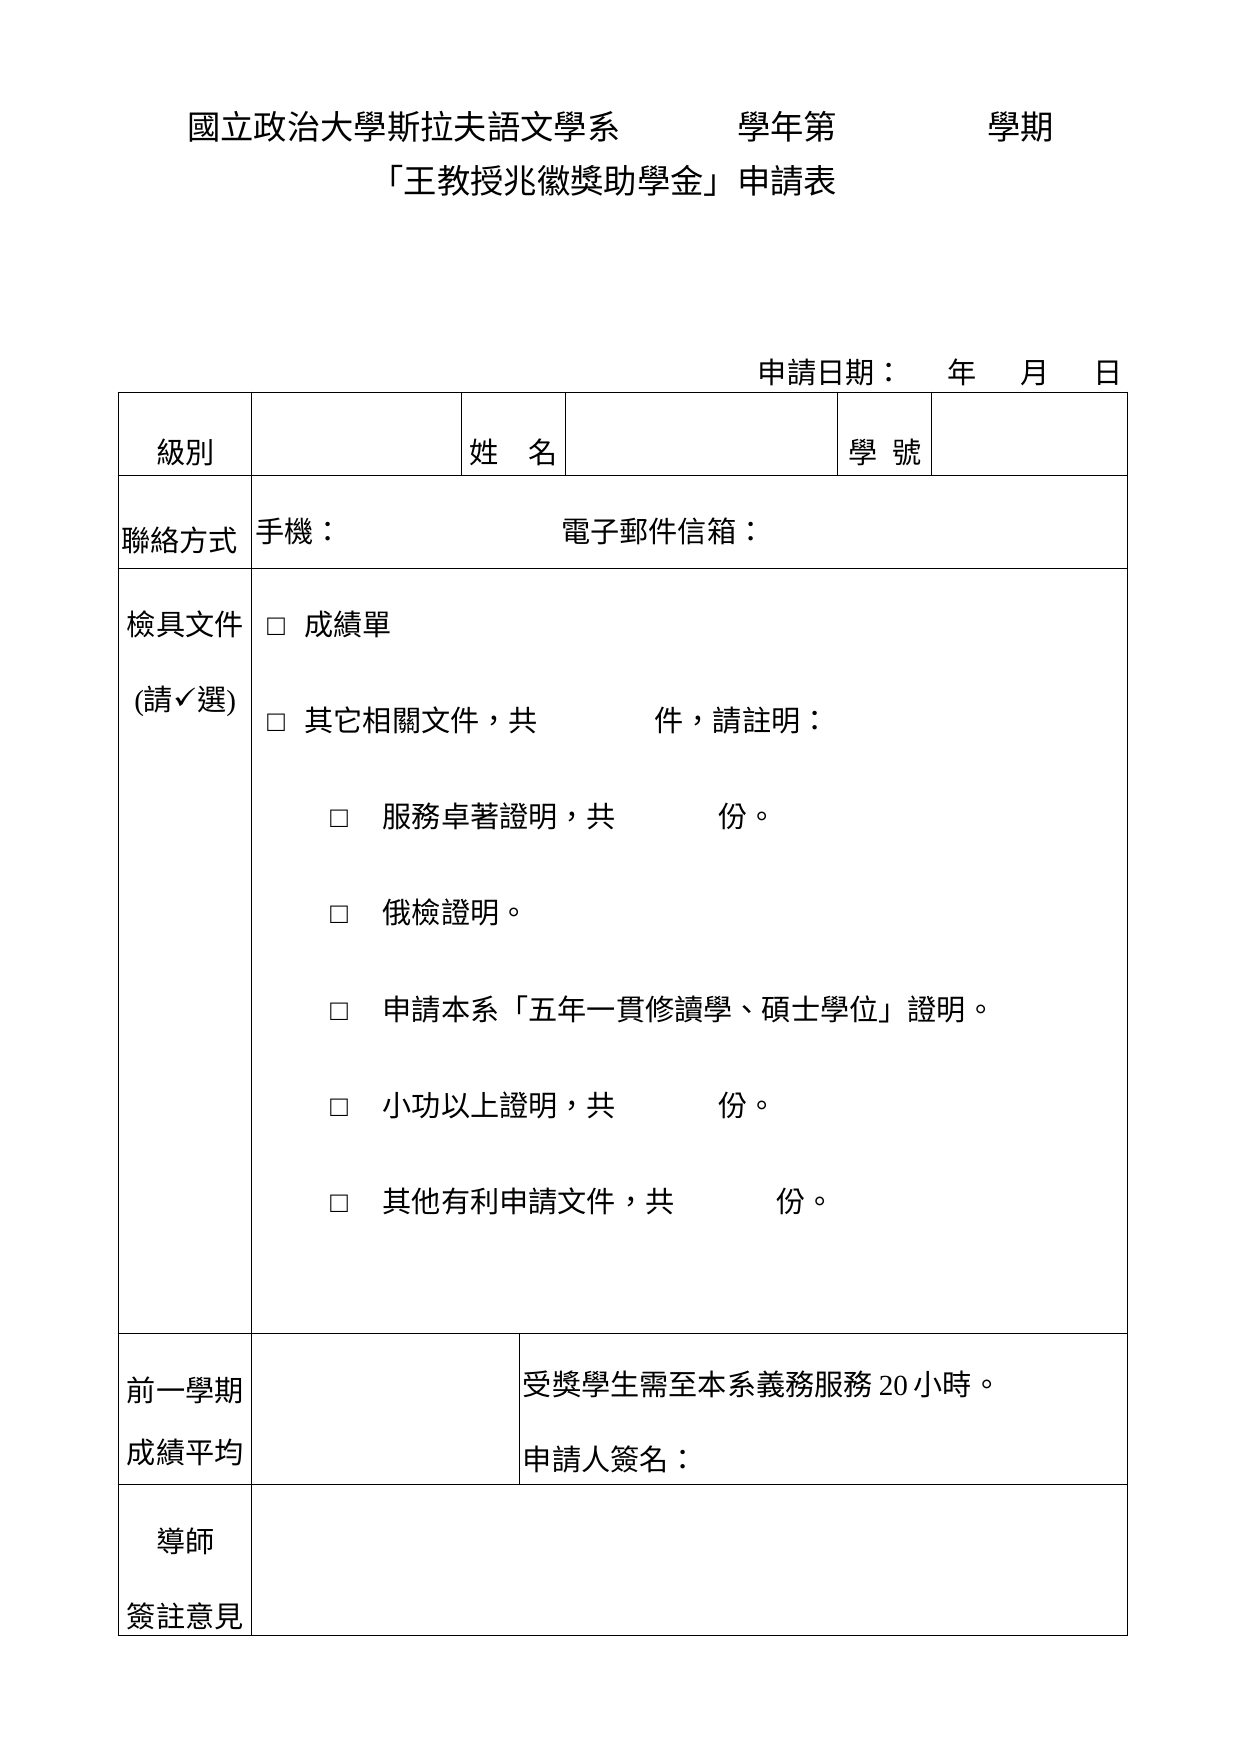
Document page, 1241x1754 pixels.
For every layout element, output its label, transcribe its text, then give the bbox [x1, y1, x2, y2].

table_cell 手機： 電子郵件信箱： [252, 476, 1127, 568]
table_header 姓 名 [462, 393, 565, 475]
table_header [252, 393, 461, 475]
table_cell [252, 1485, 1127, 1635]
table_cell 受獎學生需至本系義務服務20小時。 申請人簽名： [520, 1334, 1127, 1484]
table_cell 檢具文件 (請選) [119, 569, 251, 1333]
table_cell [252, 1334, 519, 1484]
text 「王教授兆徽獎助學金」申請表 [118, 150, 1122, 204]
text 國立政治大學斯拉夫語文學系 學年第 學期 [118, 96, 1122, 150]
table_header [932, 393, 1127, 475]
table_cell 導師 簽註意見 [119, 1485, 251, 1635]
table_header 級別 [119, 393, 251, 475]
table_cell 聯絡方式 [119, 476, 251, 568]
text 申請日期： 年 月 日 [118, 329, 1122, 392]
table_header [566, 393, 837, 475]
table_cell 成績單 其它相關文件，共 件，請註明： 服務卓著證明，共 份。 俄檢證明。 申請本系「五年一貫修讀學、碩士學位」證明。 小功以上證明，共 份。 其他有利申請文件，共 份。 [252, 569, 1127, 1333]
table_cell 前一學期成績平均 [119, 1334, 251, 1484]
table_header 學 號 [838, 393, 931, 475]
